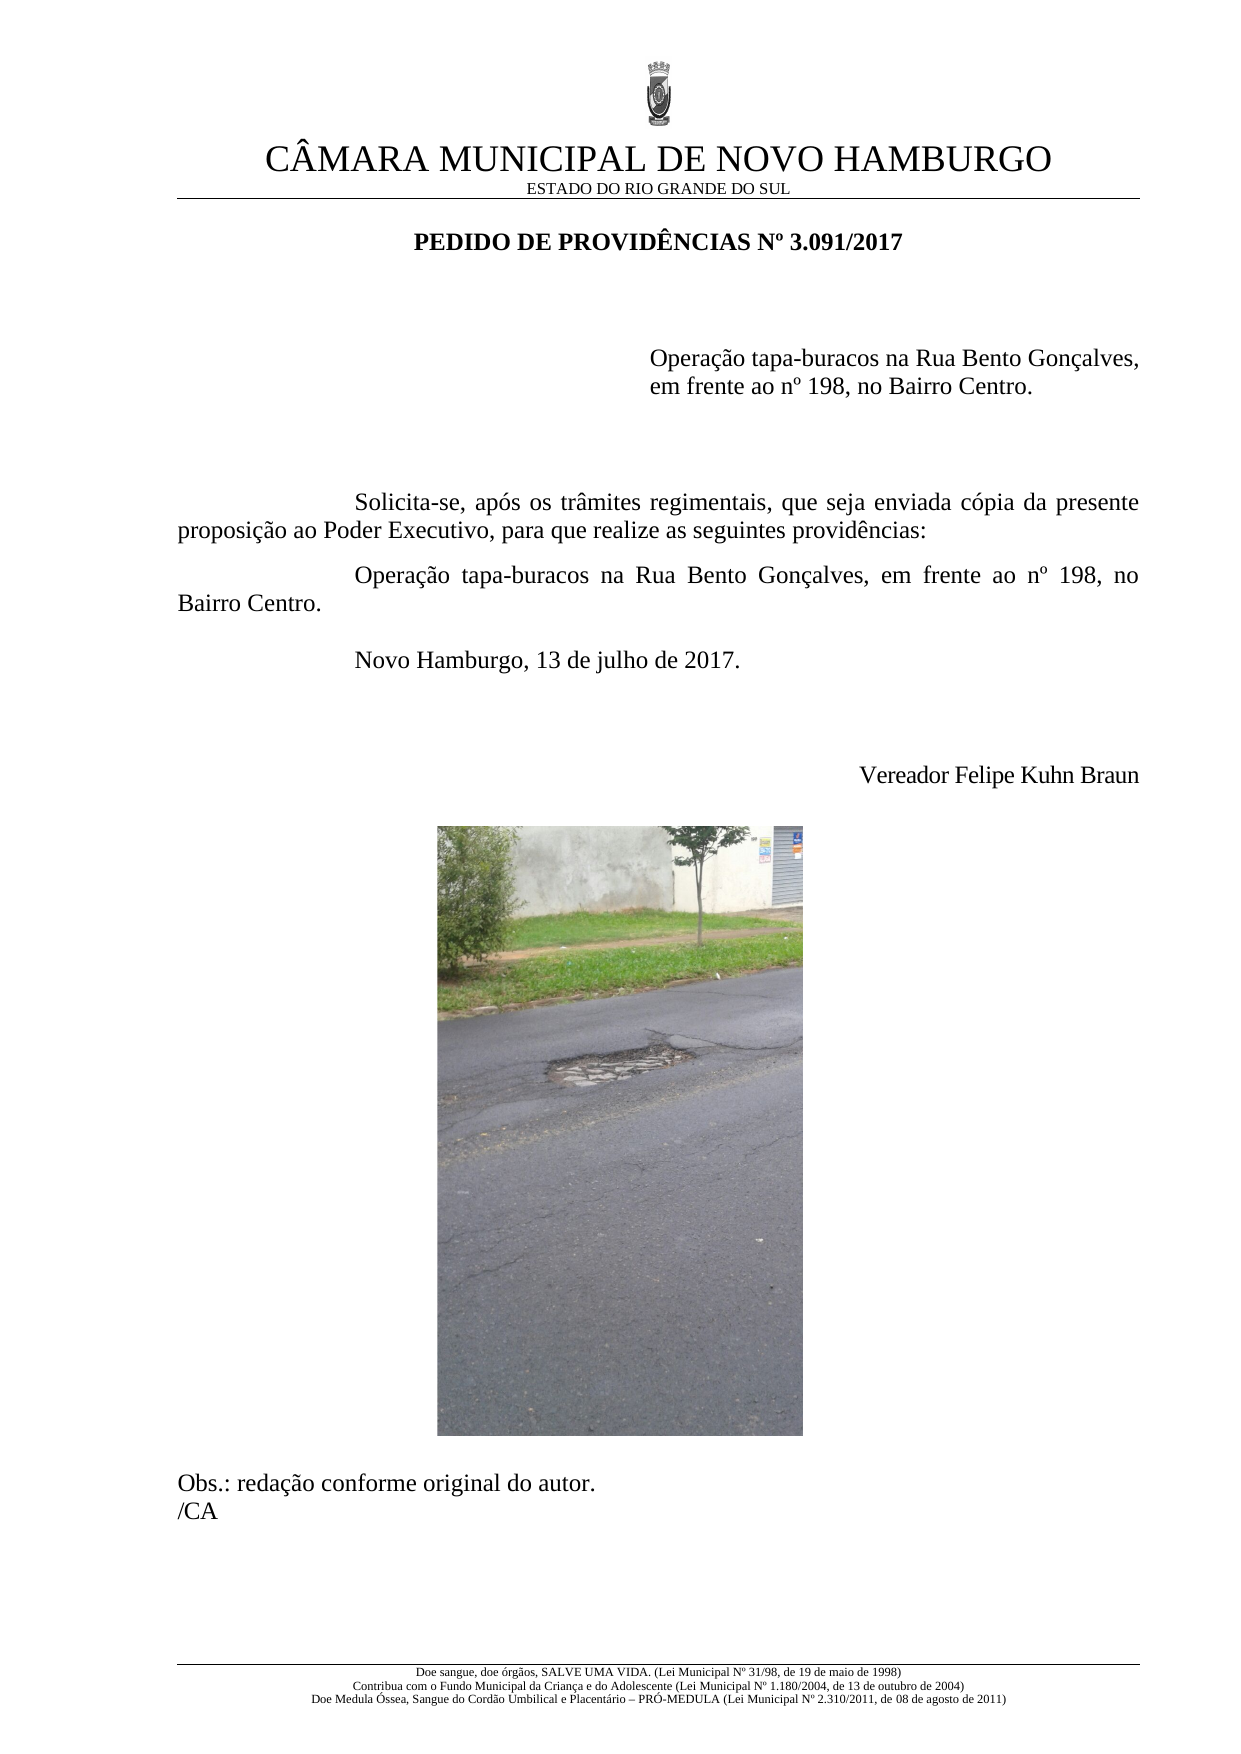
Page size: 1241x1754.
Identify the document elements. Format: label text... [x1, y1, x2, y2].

text Novo Hamburgo, 13 de julho de 2017. [177, 647, 1140, 674]
picture [437, 826, 803, 1436]
text Solicita-se, após os trâmites regimentais, que seja enviada cópia da presente proposição ao Poder Executivo, para que realize as seguintes providências: [177, 488, 1140, 544]
text Obs.: redação conforme original do autor. [177, 1469, 1140, 1497]
text PEDIDO DE PROVIDÊNCIAS Nº 3.091/2017 [177, 228, 1140, 256]
text Operação tapa-buracos na Rua Bento Gonçalves, em frente ao nº 198, no Bairro Centro. [177, 562, 1140, 617]
text /CA [177, 1497, 1140, 1525]
text Operação tapa-buracos na Rua Bento Gonçalves, em frente ao nº 198, no Bairro Centro. [649, 344, 1140, 400]
text Vereador Felipe Kuhn Braun [177, 761, 1140, 789]
